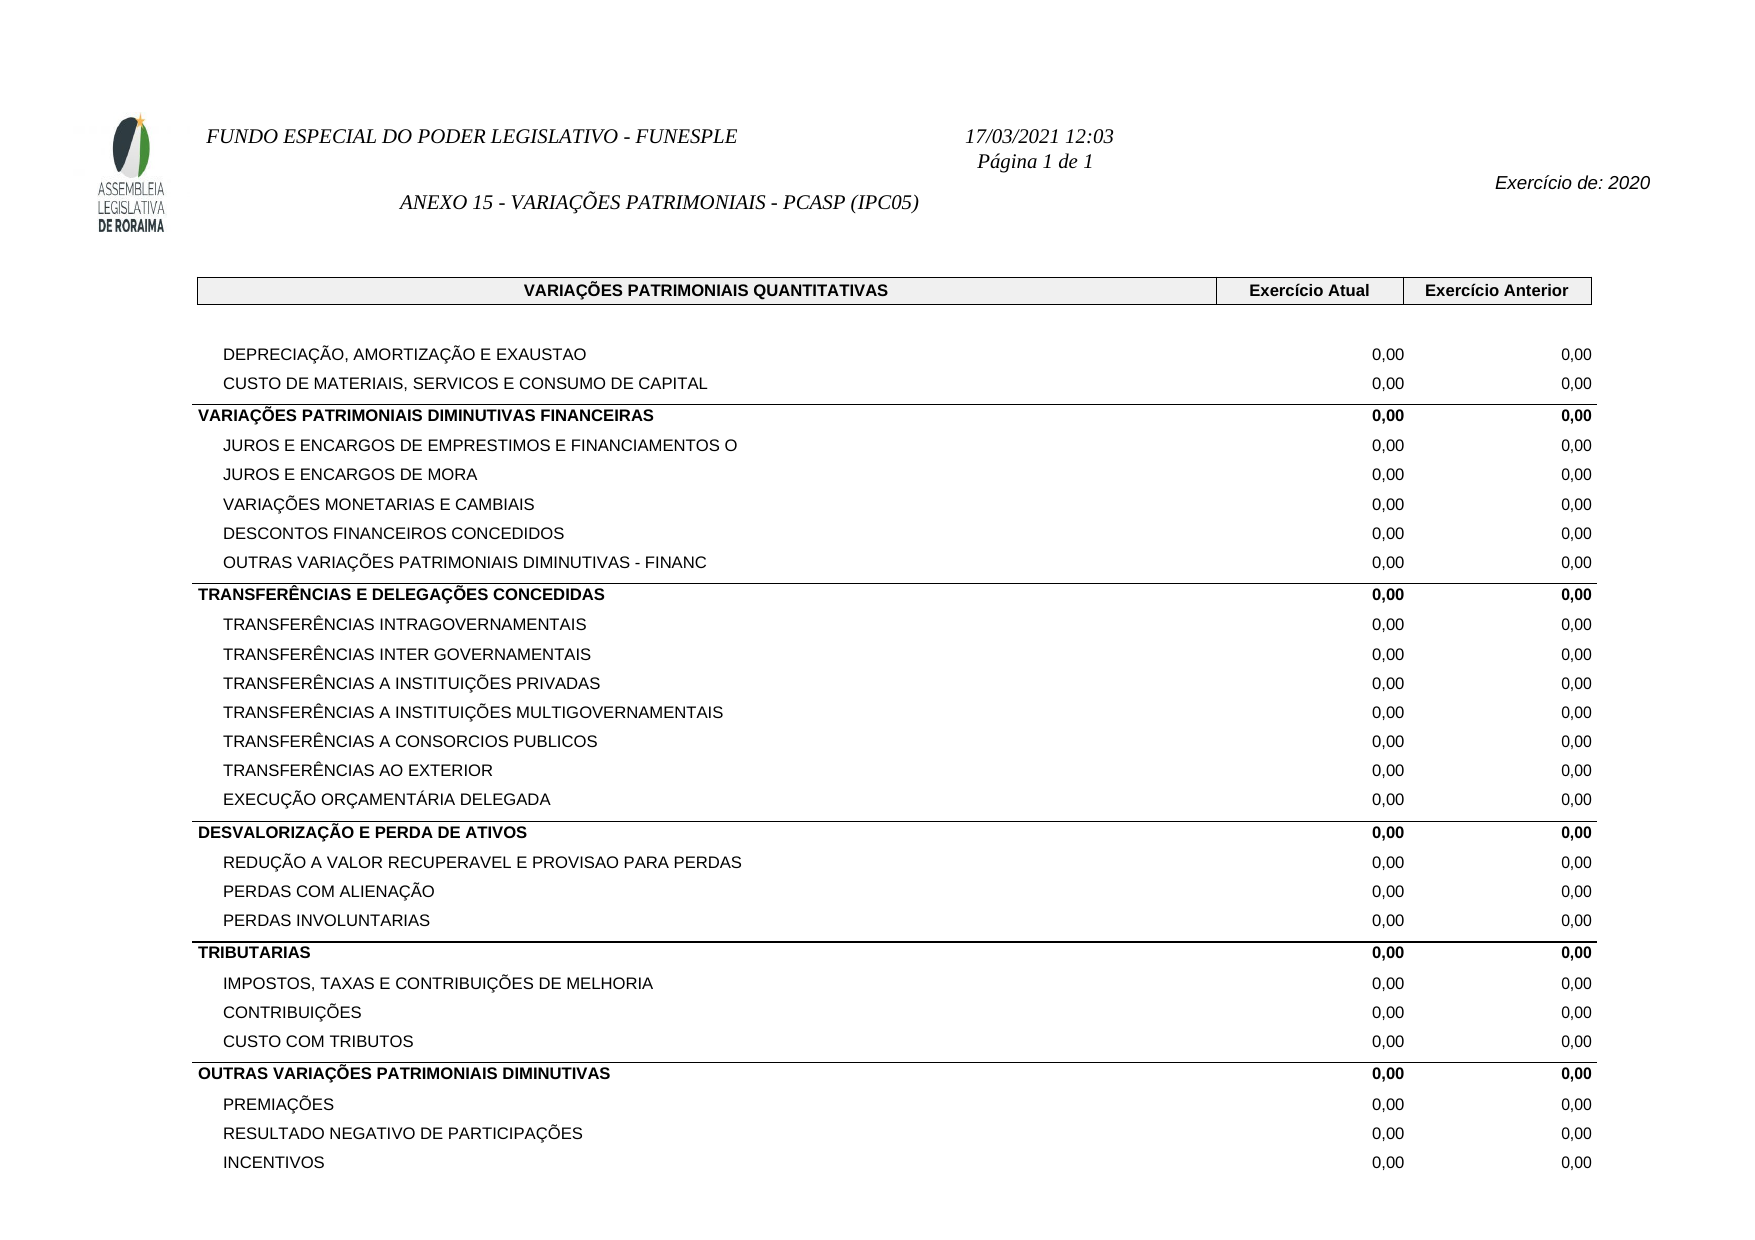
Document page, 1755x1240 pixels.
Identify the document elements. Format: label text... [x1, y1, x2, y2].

table_cell 0,00 [1482, 369, 1597, 404]
table_cell 0,00 [1482, 610, 1597, 640]
table_cell 0,00 [1057, 822, 1482, 847]
table_cell 0,00 [1482, 1063, 1597, 1089]
table_cell DESCONTOS FINANCEIROS CONCEDIDOS [192, 519, 1057, 548]
table_header 0,00 [1057, 336, 1482, 369]
table_cell 0,00 [1057, 1028, 1482, 1062]
table_header 0,00 [1482, 336, 1597, 369]
table_cell 0,00 [1482, 584, 1597, 610]
table_cell RESULTADO NEGATIVO DE PARTICIPAÇÕES [192, 1119, 1057, 1148]
table_cell 0,00 [1482, 907, 1597, 941]
table_cell 0,00 [1057, 519, 1482, 548]
table_cell 0,00 [1057, 669, 1482, 698]
table_cell 0,00 [1057, 405, 1482, 431]
table_cell 0,00 [1482, 405, 1597, 431]
table_cell OUTRAS VARIAÇÕES PATRIMONIAIS DIMINUTIVAS - FINANC [192, 549, 1057, 583]
table_cell IMPOSTOS, TAXAS E CONTRIBUIÇÕES DE MELHORIA [192, 968, 1057, 998]
table_cell VARIAÇÕES PATRIMONIAIS DIMINUTIVAS FINANCEIRAS [192, 405, 1057, 431]
table_cell 0,00 [1482, 1089, 1597, 1119]
table_cell CUSTO DE MATERIAIS, SERVICOS E CONSUMO DE CAPITAL [192, 369, 1057, 404]
table_cell 0,00 [1482, 1149, 1597, 1182]
table_header DEPRECIAÇÃO, AMORTIZAÇÃO E EXAUSTAO [192, 336, 1057, 369]
table_cell TRIBUTARIAS [192, 943, 1057, 968]
table_cell 0,00 [1057, 699, 1482, 728]
table_cell 0,00 [1057, 610, 1482, 640]
table_cell 0,00 [1057, 943, 1482, 968]
table_cell 0,00 [1057, 461, 1482, 490]
table_cell 0,00 [1482, 461, 1597, 490]
table_cell 0,00 [1482, 786, 1597, 821]
table_cell PERDAS COM ALIENAÇÃO [192, 878, 1057, 907]
table_cell 0,00 [1482, 431, 1597, 461]
table_cell JUROS E ENCARGOS DE EMPRESTIMOS E FINANCIAMENTOS O [192, 431, 1057, 461]
table_cell JUROS E ENCARGOS DE MORA [192, 461, 1057, 490]
table_cell 0,00 [1482, 490, 1597, 519]
table_cell 0,00 [1482, 999, 1597, 1028]
table_cell 0,00 [1482, 968, 1597, 998]
table_cell 0,00 [1057, 640, 1482, 669]
table_cell REDUÇÃO A VALOR RECUPERAVEL E PROVISAO PARA PERDAS [192, 848, 1057, 878]
table_cell 0,00 [1057, 1119, 1482, 1148]
table_cell 0,00 [1057, 431, 1482, 461]
table_cell 0,00 [1482, 943, 1597, 968]
table_cell 0,00 [1482, 1028, 1597, 1062]
table_cell 0,00 [1057, 878, 1482, 907]
table_cell 0,00 [1057, 1089, 1482, 1119]
table_cell 0,00 [1057, 786, 1482, 821]
table_cell TRANSFERÊNCIAS A INSTITUIÇÕES MULTIGOVERNAMENTAIS [192, 699, 1057, 728]
table_header VARIAÇÕES PATRIMONIAIS QUANTITATIVAS [198, 278, 1216, 304]
table_cell 0,00 [1482, 669, 1597, 698]
table_cell 0,00 [1057, 757, 1482, 786]
table_cell 0,00 [1482, 699, 1597, 728]
table_cell TRANSFERÊNCIAS A INSTITUIÇÕES PRIVADAS [192, 669, 1057, 698]
table_cell 0,00 [1482, 640, 1597, 669]
table_cell INCENTIVOS [192, 1149, 1057, 1182]
table_cell TRANSFERÊNCIAS INTER GOVERNAMENTAIS [192, 640, 1057, 669]
table_cell CUSTO COM TRIBUTOS [192, 1028, 1057, 1062]
table_cell 0,00 [1482, 878, 1597, 907]
table_cell TRANSFERÊNCIAS INTRAGOVERNAMENTAIS [192, 610, 1057, 640]
table_cell 0,00 [1057, 1149, 1482, 1182]
table_cell 0,00 [1057, 968, 1482, 998]
table_cell 0,00 [1057, 907, 1482, 941]
table_cell 0,00 [1482, 549, 1597, 583]
table_cell TRANSFERÊNCIAS AO EXTERIOR [192, 757, 1057, 786]
table_cell VARIAÇÕES MONETARIAS E CAMBIAIS [192, 490, 1057, 519]
table_cell 0,00 [1482, 519, 1597, 548]
table_cell 0,00 [1482, 728, 1597, 757]
table_cell OUTRAS VARIAÇÕES PATRIMONIAIS DIMINUTIVAS [192, 1063, 1057, 1089]
table_cell 0,00 [1482, 822, 1597, 847]
table_cell TRANSFERÊNCIAS A CONSORCIOS PUBLICOS [192, 728, 1057, 757]
table_cell 0,00 [1057, 369, 1482, 404]
table_header Exercício Atual [1217, 278, 1403, 304]
table_cell CONTRIBUIÇÕES [192, 999, 1057, 1028]
table_cell 0,00 [1057, 584, 1482, 610]
table_cell 0,00 [1057, 490, 1482, 519]
table_header Exercício Anterior [1404, 278, 1591, 304]
table_cell EXECUÇÃO ORÇAMENTÁRIA DELEGADA [192, 786, 1057, 821]
table_cell 0,00 [1482, 848, 1597, 878]
table_cell 0,00 [1057, 728, 1482, 757]
table_cell 0,00 [1057, 1063, 1482, 1089]
table_cell PREMIAÇÕES [192, 1089, 1057, 1119]
table_cell 0,00 [1057, 999, 1482, 1028]
table_cell 0,00 [1057, 848, 1482, 878]
table_cell DESVALORIZAÇÃO E PERDA DE ATIVOS [192, 822, 1057, 847]
table_cell PERDAS INVOLUNTARIAS [192, 907, 1057, 941]
table_cell 0,00 [1482, 757, 1597, 786]
table_cell TRANSFERÊNCIAS E DELEGAÇÕES CONCEDIDAS [192, 584, 1057, 610]
table_cell 0,00 [1482, 1119, 1597, 1148]
table_cell 0,00 [1057, 549, 1482, 583]
